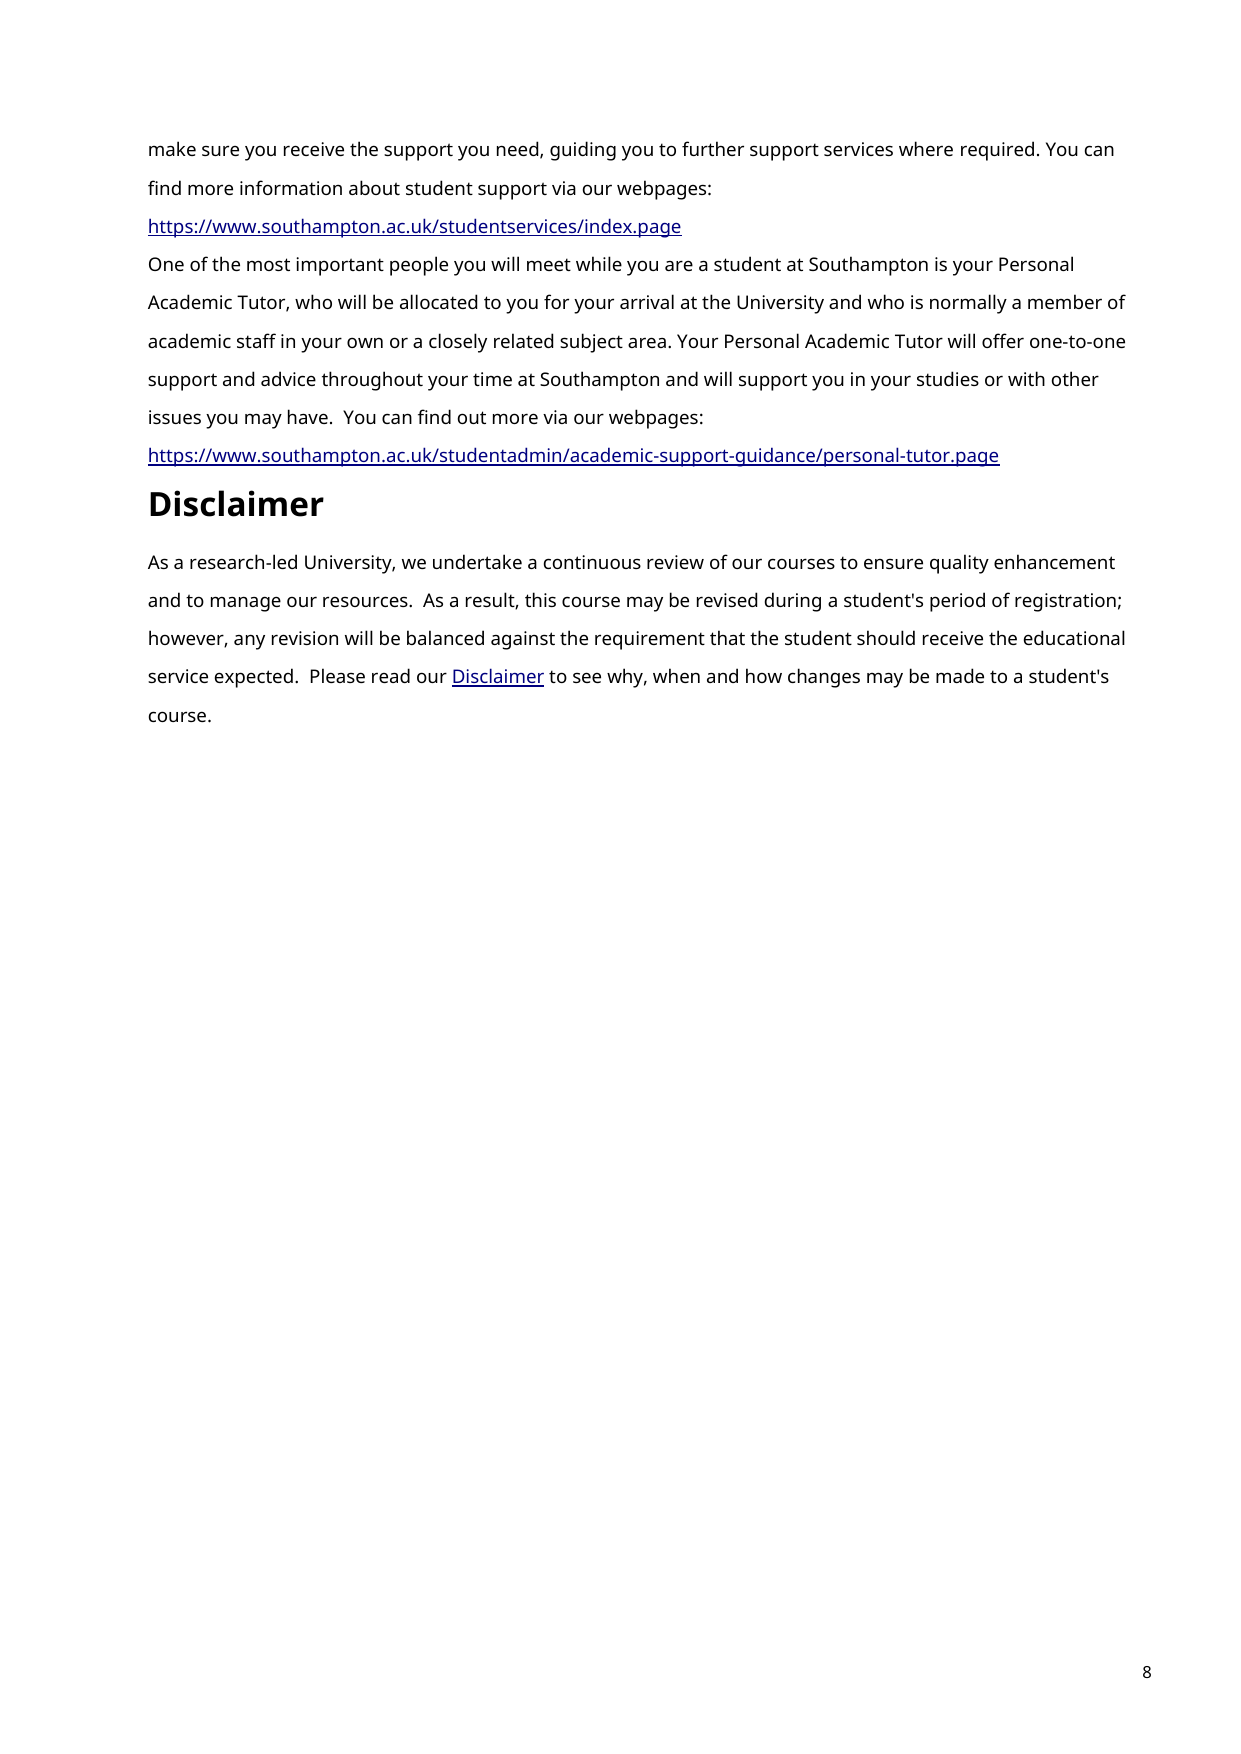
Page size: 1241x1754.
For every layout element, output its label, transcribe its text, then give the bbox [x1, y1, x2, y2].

text make sure you receive the support you need, guiding you to further support services where required. You can find more information about student support via our webpages: [148, 137, 1152, 201]
text https://www.southampton.ac.uk/studentservices/index.page [148, 213, 1152, 239]
text As a research-led University, we undertake a continuous review of our courses to ensure quality enhancement and to manage our resources. As a result, this course may be revised during a student's period of registration; however, any revision will be balanced against the requirement that the student should receive the educational service expected. Please read our Disclaimer to see why, when and how changes may be made to a student's course. [148, 549, 1152, 727]
text One of the most important people you will meet while you are a student at Southampton is your Personal Academic Tutor, who will be allocated to you for your arrival at the University and who is normally a member of academic staff in your own or a closely related subject area. Your Personal Academic Tutor will offer one-to-one support and advice throughout your time at Southampton and will support you in your studies or with other issues you may have. You can find out more via our webpages: [148, 251, 1152, 430]
subtitle Disclaimer [148, 481, 1152, 526]
text https://www.southampton.ac.uk/studentadmin/academic-support-guidance/personal-tutor.page [148, 443, 1152, 468]
